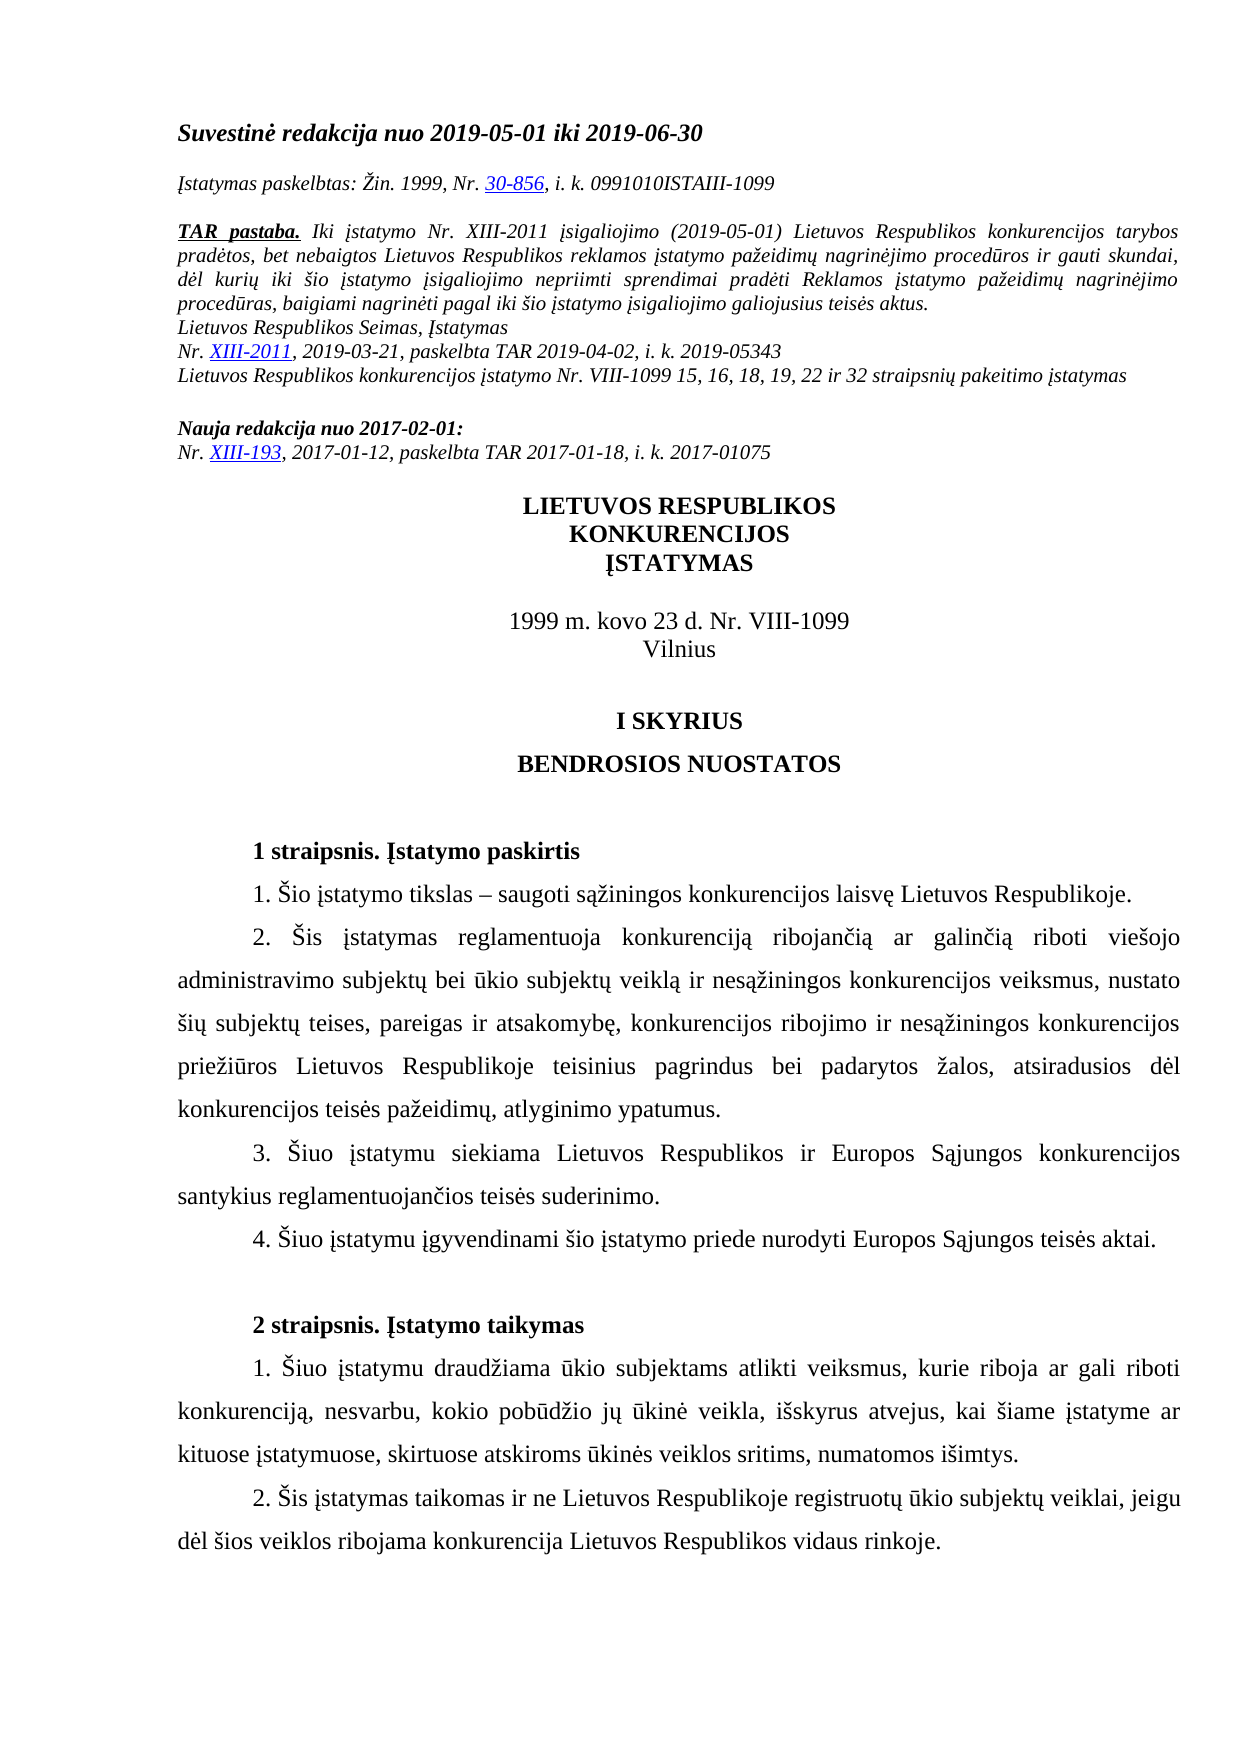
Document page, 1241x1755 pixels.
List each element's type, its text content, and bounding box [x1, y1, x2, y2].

text Nr. XIII-193, 2017-01-12, paskelbta TAR 2017-01-18, i. k. 2017-01075 [177, 440, 1181, 464]
text Lietuvos Respublikos konkurencijos įstatymo Nr. VIII-1099 15, 16, 18, 19, 22 ir 32 straipsnių pakeitimo įstatymas [177, 363, 1181, 387]
text 4. Šiuo įstatymu įgyvendinami šio įstatymo priede nurodyti Europos Sąjungos teisės aktai. [177, 1224, 1181, 1253]
text BENDROSIOS NUOSTATOS [177, 749, 1181, 778]
text Lietuvos Respublikos Seimas, Įstatymas [177, 315, 1181, 339]
text 1 straipsnis. Įstatymo paskirtis [177, 836, 1181, 864]
text Vilnius [177, 634, 1181, 663]
text 2. Šis įstatymas reglamentuoja konkurenciją ribojančią ar galinčią riboti viešojo administravimo subjektų bei ūkio subjektų veiklą ir nesąžiningos konkurencijos veiksmus, nustato šių subjektų teises, pareigas ir atsakomybę, konkurencijos ribojimo ir nesąžiningos konkurencijos priežiūros Lietuvos Respublikoje teisinius pagrindus bei padarytos žalos, atsiradusios dėl konkurencijos teisės pažeidimų, atlyginimo ypatumus. [177, 922, 1181, 1123]
text Nr. XIII-2011, 2019-03-21, paskelbta TAR 2019-04-02, i. k. 2019-05343 [177, 339, 1181, 363]
text LIETUVOS RESPUBLIKOS KONKURENCIJOS ĮSTATYMAS [177, 491, 1181, 577]
text 2. Šis įstatymas taikomas ir ne Lietuvos Respublikoje registruotų ūkio subjektų veiklai, jeigu dėl šios veiklos ribojama konkurencija Lietuvos Respublikos vidaus rinkoje. [177, 1483, 1181, 1554]
text Įstatymas paskelbtas: Žin. 1999, Nr. 30-856, i. k. 0991010ISTAIII-1099 [177, 171, 1181, 195]
text 3. Šiuo įstatymu siekiama Lietuvos Respublikos ir Europos Sąjungos konkurencijos santykius reglamentuojančios teisės suderinimo. [177, 1138, 1181, 1209]
text I SKYRIUS [177, 706, 1181, 735]
text TAR pastaba. Iki įstatymo Nr. XIII-2011 įsigaliojimo (2019-05-01) Lietuvos Respublikos konkurencijos tarybos pradėtos, bet nebaigtos Lietuvos Respublikos reklamos įstatymo pažeidimų nagrinėjimo procedūros ir gauti skundai, dėl kurių iki šio įstatymo įsigaliojimo nepriimti sprendimai pradėti Reklamos įstatymo pažeidimų nagrinėjimo procedūras, baigiami nagrinėti pagal iki šio įstatymo įsigaliojimo galiojusius teisės aktus. [177, 219, 1181, 315]
text 1. Šiuo įstatymu draudžiama ūkio subjektams atlikti veiksmus, kurie riboja ar gali riboti konkurenciją, nesvarbu, kokio pobūdžio jų ūkinė veikla, išskyrus atvejus, kai šiame įstatyme ar kituose įstatymuose, skirtuose atskiroms ūkinės veiklos sritims, numatomos išimtys. [177, 1353, 1181, 1468]
text 1. Šio įstatymo tikslas – saugoti sąžiningos konkurencijos laisvę Lietuvos Respublikoje. [177, 879, 1181, 908]
text Nauja redakcija nuo 2017-02-01: [177, 416, 1181, 440]
text Suvestinė redakcija nuo 2019-05-01 iki 2019-06-30 [177, 118, 1181, 147]
text 1999 m. kovo 23 d. Nr. VIII-1099 [177, 606, 1181, 634]
text 2 straipsnis. Įstatymo taikymas [177, 1310, 1181, 1339]
